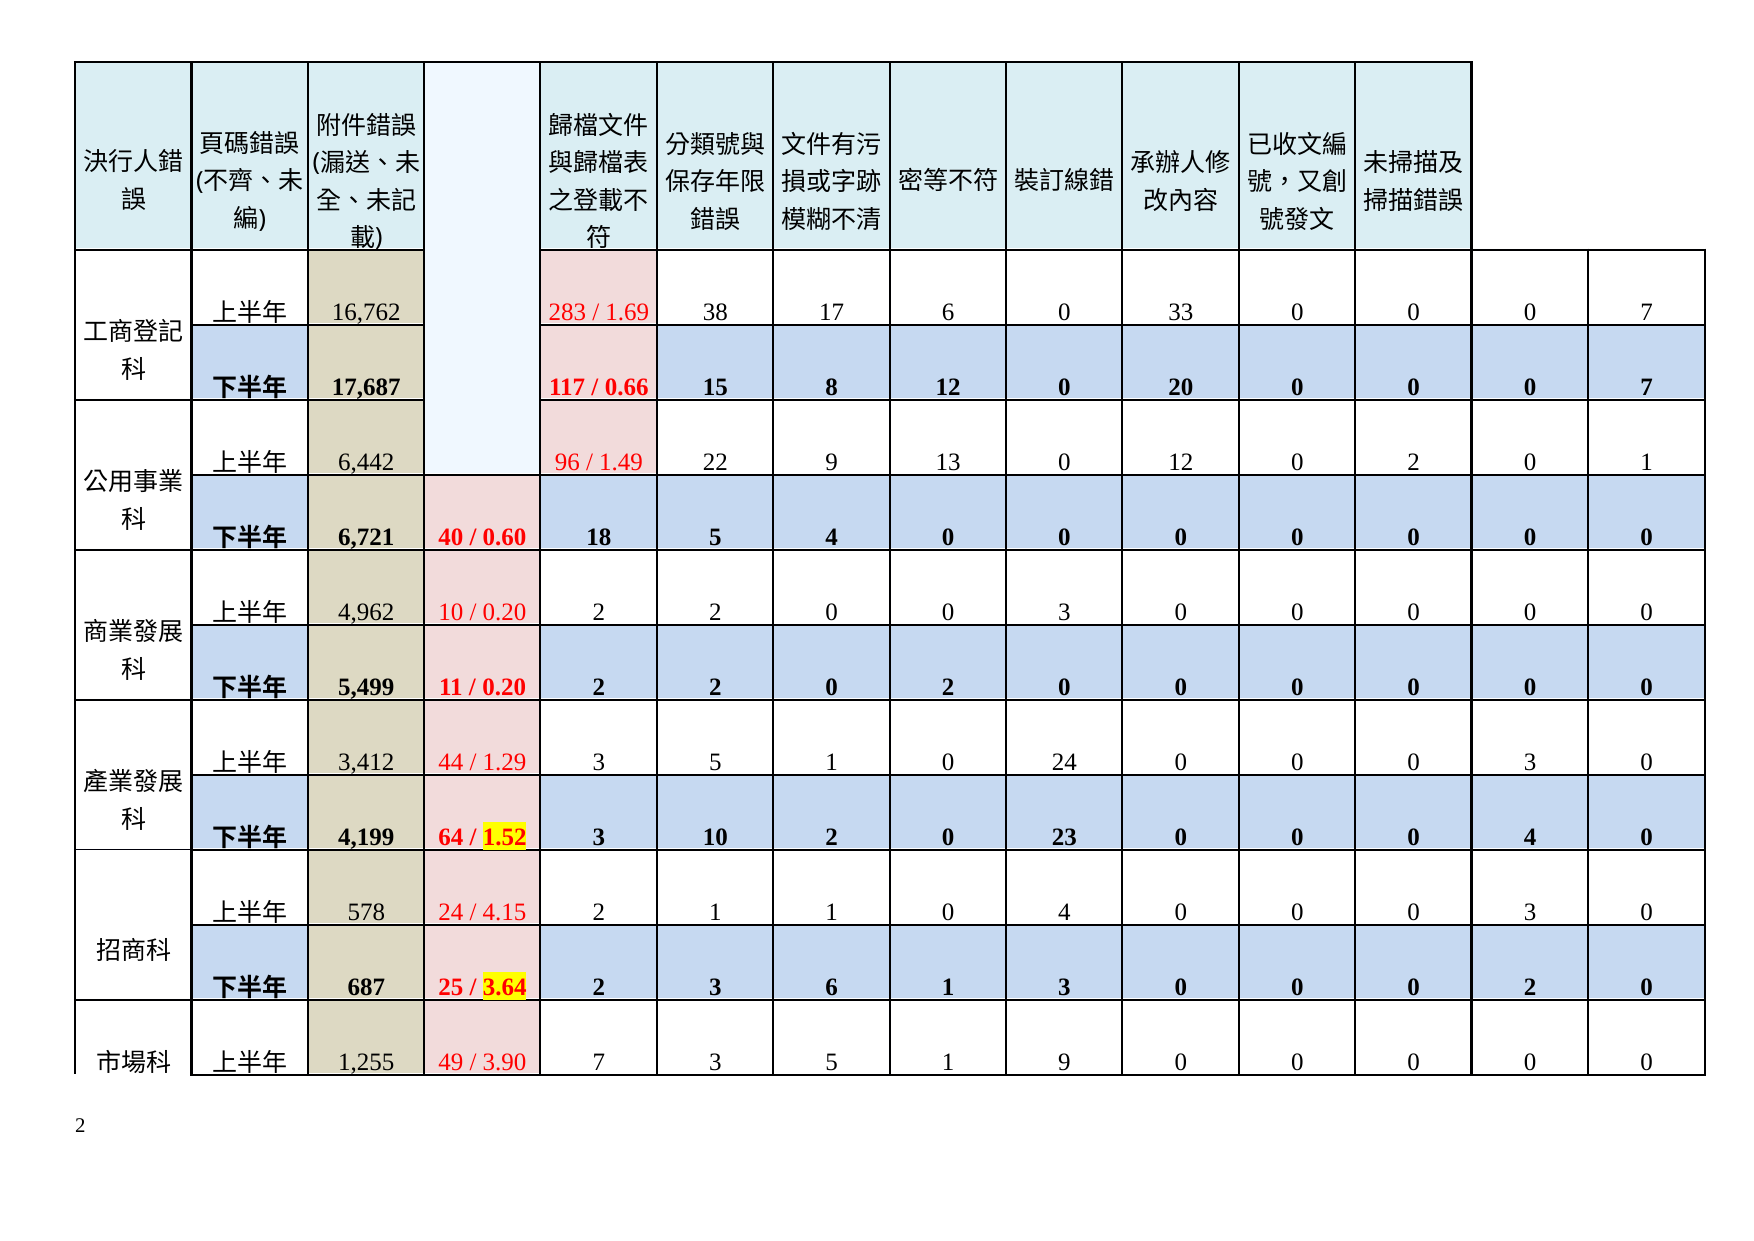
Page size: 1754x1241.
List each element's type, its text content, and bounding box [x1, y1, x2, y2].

table_cell 下半年 [193, 926, 307, 998]
table_cell 上半年 [193, 551, 307, 623]
table_cell 23 [1007, 776, 1121, 848]
table_cell 5 [658, 476, 772, 548]
table_cell 產業發展科 [76, 701, 190, 848]
table_cell 附件錯誤(漏送、未全、未記載) [309, 63, 423, 248]
table_cell 0 [1589, 551, 1704, 623]
table_cell 6 [891, 251, 1005, 323]
table_cell 0 [1240, 776, 1354, 848]
table_cell 分類號與保存年限錯誤 [658, 63, 772, 248]
table_cell 9 [774, 401, 889, 473]
table_cell 3 [1007, 551, 1121, 623]
table_cell 上半年 [193, 401, 307, 473]
table_cell 招商科 [76, 850, 190, 998]
table_cell 0 [1356, 1001, 1470, 1073]
table_cell 已收文編號，又創號發文 [1240, 63, 1354, 248]
table_cell 0 [1356, 476, 1470, 548]
table_cell 0 [1123, 701, 1238, 773]
table_cell 1 [658, 851, 772, 923]
table_cell 5 [658, 701, 772, 773]
table_cell 25 / 3.64 [425, 926, 539, 998]
table_cell 4 [1007, 851, 1121, 923]
table_cell 3,412 [309, 701, 423, 773]
table_cell 0 [1123, 926, 1238, 998]
table_cell 96 / 1.49 [541, 401, 656, 473]
table_cell 下半年 [193, 476, 307, 548]
table_cell 0 [1123, 776, 1238, 848]
table_cell 24 / 4.15 [425, 851, 539, 923]
table_cell 12 [891, 326, 1005, 398]
table_cell 16,762 [309, 251, 423, 323]
table_cell 0 [774, 626, 889, 698]
table_cell 0 [1356, 926, 1470, 998]
table_cell 0 [1240, 251, 1354, 323]
table_cell 3 [1473, 701, 1587, 773]
table_cell 0 [1473, 251, 1587, 323]
table_cell 3 [541, 701, 656, 773]
table_cell 1,255 [309, 1001, 423, 1073]
table_cell 40 / 0.60 [425, 476, 539, 548]
table_cell [425, 63, 539, 473]
table_cell 0 [1356, 701, 1470, 773]
table_cell 0 [1356, 776, 1470, 848]
table_cell 0 [1007, 476, 1121, 548]
table_cell 2 [774, 776, 889, 848]
table_cell 2 [891, 626, 1005, 698]
table_cell 6,442 [309, 401, 423, 473]
table_cell 687 [309, 926, 423, 998]
table_cell 4 [774, 476, 889, 548]
table_cell 12 [1123, 401, 1238, 473]
table_cell 0 [1007, 401, 1121, 473]
table_cell 0 [1240, 326, 1354, 398]
table_cell 決行人錯誤 [76, 63, 190, 248]
table_cell 工商登記科 [76, 251, 190, 398]
table_cell 1 [1589, 401, 1704, 473]
table_cell 13 [891, 401, 1005, 473]
table_cell 9 [1007, 1001, 1121, 1073]
table_cell 密等不符 [891, 63, 1005, 248]
table_cell 5 [774, 1001, 889, 1073]
table_cell 0 [1240, 551, 1354, 623]
table_cell 0 [891, 701, 1005, 773]
table_cell 64 / 1.52 [425, 776, 539, 848]
table_cell 文件有污損或字跡模糊不清 [774, 63, 889, 248]
table_cell 0 [1240, 851, 1354, 923]
table_cell 0 [1240, 1001, 1354, 1073]
table_cell 4 [1473, 776, 1587, 848]
table_cell 0 [1007, 251, 1121, 323]
table_cell 0 [1123, 551, 1238, 623]
table_cell 2 [658, 551, 772, 623]
table_cell 10 [658, 776, 772, 848]
table_cell 0 [1240, 701, 1354, 773]
table_cell 578 [309, 851, 423, 923]
table_cell 1 [774, 851, 889, 923]
table_cell 20 [1123, 326, 1238, 398]
table_cell 7 [541, 1001, 656, 1073]
table_cell 5,499 [309, 626, 423, 698]
table_cell 0 [774, 551, 889, 623]
table_cell 0 [1589, 1001, 1704, 1073]
table_cell 上半年 [193, 1001, 307, 1073]
table_cell 18 [541, 476, 656, 548]
table_cell 2 [541, 851, 656, 923]
table_cell 2 [1356, 401, 1470, 473]
table_cell 0 [1356, 551, 1470, 623]
table_cell 0 [1589, 626, 1704, 698]
table_cell 下半年 [193, 326, 307, 398]
table_cell 市場科 [76, 1001, 190, 1073]
table_cell 0 [1123, 851, 1238, 923]
table_cell 0 [1473, 1001, 1587, 1073]
table_cell 0 [1240, 926, 1354, 998]
table_cell 0 [1123, 1001, 1238, 1073]
table_cell 0 [891, 551, 1005, 623]
table_cell 0 [1356, 251, 1470, 323]
table_cell 公用事業科 [76, 401, 190, 548]
table_cell 24 [1007, 701, 1121, 773]
table_cell 117 / 0.66 [541, 326, 656, 398]
table_cell 歸檔文件與歸檔表之登載不符 [541, 63, 656, 248]
table_cell 3 [1473, 851, 1587, 923]
table_cell 頁碼錯誤(不齊、未編) [193, 63, 307, 248]
table_cell 0 [1007, 626, 1121, 698]
table_cell 3 [1007, 926, 1121, 998]
table_cell 1 [774, 701, 889, 773]
table_cell 17,687 [309, 326, 423, 398]
table_cell 4,199 [309, 776, 423, 848]
table_cell 0 [1356, 851, 1470, 923]
table_cell 38 [658, 251, 772, 323]
table_cell 1 [891, 926, 1005, 998]
table_cell 0 [1589, 476, 1704, 548]
table_cell 0 [1123, 626, 1238, 698]
table_cell 0 [891, 476, 1005, 548]
table_cell 7 [1589, 326, 1704, 398]
table_cell 2 [541, 926, 656, 998]
table_cell 未掃描及掃描錯誤 [1356, 63, 1470, 248]
table_cell 22 [658, 401, 772, 473]
table_cell 17 [774, 251, 889, 323]
table_cell 承辦人修改內容 [1123, 63, 1238, 248]
table_cell 0 [891, 776, 1005, 848]
table_cell 11 / 0.20 [425, 626, 539, 698]
table_cell 49 / 3.90 [425, 1001, 539, 1073]
table_cell 0 [1589, 701, 1704, 773]
table_cell 0 [1240, 476, 1354, 548]
table_cell 3 [658, 1001, 772, 1073]
table_cell 0 [1356, 626, 1470, 698]
table_cell 44 / 1.29 [425, 701, 539, 773]
table_cell 0 [1473, 551, 1587, 623]
table_cell 裝訂線錯 [1007, 63, 1121, 248]
table_cell 10 / 0.20 [425, 551, 539, 623]
table_cell 0 [891, 851, 1005, 923]
table_cell 283 / 1.69 [541, 251, 656, 323]
table_cell 7 [1589, 251, 1704, 323]
table_cell 1 [891, 1001, 1005, 1073]
table_cell 2 [541, 551, 656, 623]
table_cell 2 [1473, 926, 1587, 998]
table_cell 0 [1473, 326, 1587, 398]
table_cell 上半年 [193, 251, 307, 323]
table_cell 6,721 [309, 476, 423, 548]
table_cell 0 [1240, 626, 1354, 698]
table_cell 15 [658, 326, 772, 398]
table_cell 0 [1589, 776, 1704, 848]
table_cell 0 [1473, 476, 1587, 548]
table_cell 33 [1123, 251, 1238, 323]
table_cell 3 [541, 776, 656, 848]
table_cell 商業發展科 [76, 551, 190, 698]
table_cell 下半年 [193, 626, 307, 698]
table_cell 0 [1589, 926, 1704, 998]
table_cell 4,962 [309, 551, 423, 623]
table_cell 6 [774, 926, 889, 998]
table_cell 上半年 [193, 851, 307, 923]
table_cell 2 [658, 626, 772, 698]
table_cell 3 [658, 926, 772, 998]
table_cell 2 [541, 626, 656, 698]
table_cell 8 [774, 326, 889, 398]
table_cell 0 [1589, 851, 1704, 923]
table_cell 0 [1007, 326, 1121, 398]
table_cell 0 [1473, 401, 1587, 473]
table_cell 上半年 [193, 701, 307, 773]
table_cell 0 [1356, 326, 1470, 398]
table_cell 0 [1473, 626, 1587, 698]
table_cell 下半年 [193, 776, 307, 848]
table_cell 0 [1240, 401, 1354, 473]
table_cell 0 [1123, 476, 1238, 548]
